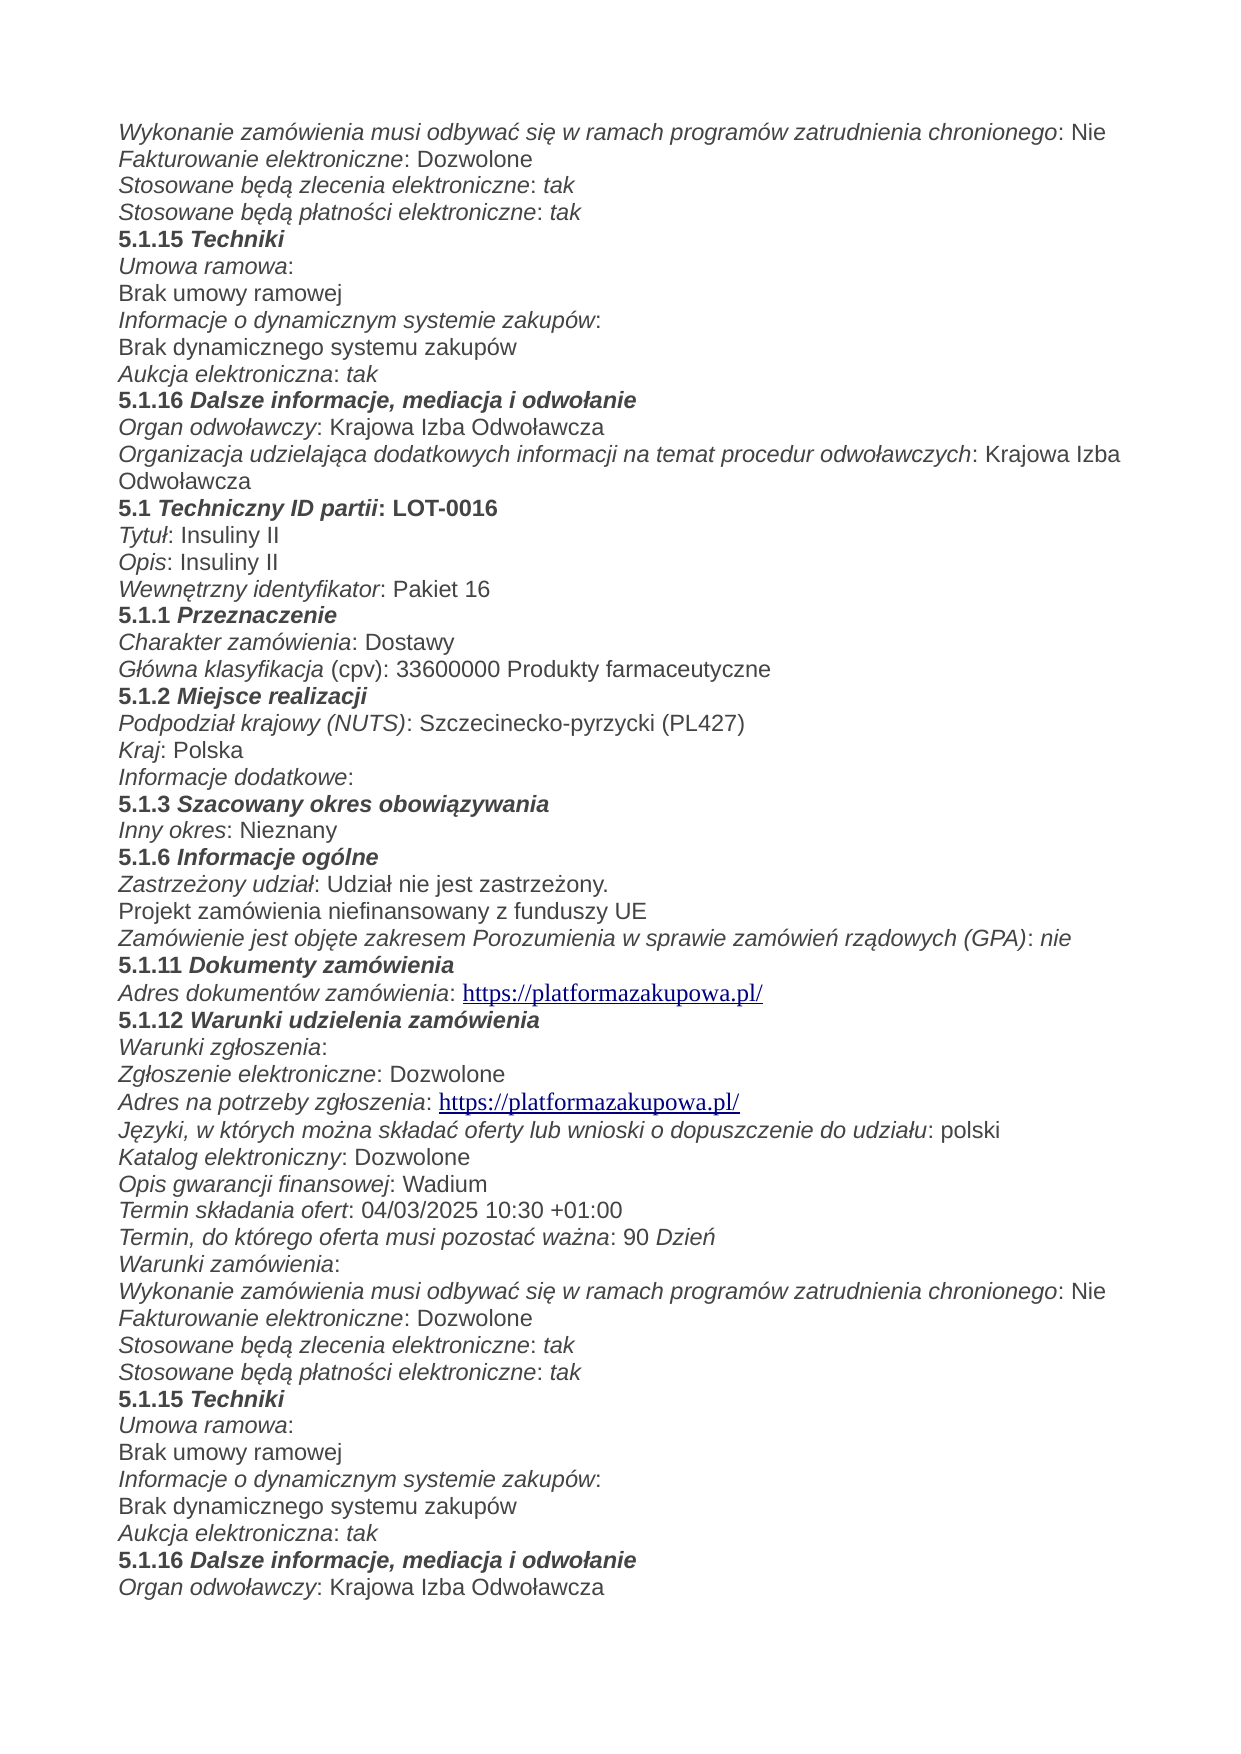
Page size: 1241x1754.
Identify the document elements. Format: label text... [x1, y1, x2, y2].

subtitle 5.1.16 Dalsze informacje, mediacja i odwołanie [118, 387, 1122, 414]
text Aukcja elektroniczna: tak [118, 1519, 1122, 1546]
text Termin składania ofert: 04/03/2025 10:30 +01:00 [118, 1197, 1122, 1224]
text Stosowane będą płatności elektroniczne: tak [118, 199, 1122, 226]
text Stosowane będą zlecenia elektroniczne: tak [118, 172, 1122, 199]
text Umowa ramowa: [118, 252, 1122, 279]
subtitle 5.1.6 Informacje ogólne [118, 844, 1122, 871]
text Katalog elektroniczny: Dozwolone [118, 1143, 1122, 1170]
text Kraj: Polska [118, 736, 1122, 763]
subtitle 5.1.1 Przeznaczenie [118, 602, 1122, 629]
text Fakturowanie elektroniczne: Dozwolone [118, 145, 1122, 172]
text Główna klasyfikacja (cpv): 33600000 Produkty farmaceutyczne [118, 656, 1122, 682]
text Organizacja udzielająca dodatkowych informacji na temat procedur odwoławczych: Krajowa Izba Odwoławcza [118, 441, 1122, 494]
text Zastrzeżony udział: Udział nie jest zastrzeżony. [118, 871, 1122, 897]
text Podpodział krajowy (NUTS): Szczecinecko-pyrzycki (PL427) [118, 709, 1122, 736]
text Umowa ramowa: [118, 1412, 1122, 1439]
subtitle 5.1.11 Dokumenty zamówienia [118, 951, 1122, 978]
text Tytuł: Insuliny II [118, 521, 1122, 548]
text Adres na potrzeby zgłoszenia: https://platformazakupowa.pl/ [118, 1087, 1122, 1116]
text Stosowane będą płatności elektroniczne: tak [118, 1358, 1122, 1385]
text Wykonanie zamówienia musi odbywać się w ramach programów zatrudnienia chronionego: Nie [118, 118, 1122, 145]
subtitle 5.1.15 Techniki [118, 1385, 1122, 1412]
text Adres dokumentów zamówienia: https://platformazakupowa.pl/ [118, 978, 1122, 1007]
text Organ odwoławczy: Krajowa Izba Odwoławcza [118, 414, 1122, 441]
text Informacje o dynamicznym systemie zakupów: [118, 1466, 1122, 1492]
text Stosowane będą zlecenia elektroniczne: tak [118, 1331, 1122, 1358]
text Termin, do którego oferta musi pozostać ważna: 90 Dzień [118, 1224, 1122, 1251]
text Języki, w których można składać oferty lub wnioski o dopuszczenie do udziału: polski [118, 1116, 1122, 1143]
text Brak dynamicznego systemu zakupów [118, 333, 1122, 360]
text Zgłoszenie elektroniczne: Dozwolone [118, 1061, 1122, 1087]
text Aukcja elektroniczna: tak [118, 360, 1122, 387]
text Fakturowanie elektroniczne: Dozwolone [118, 1304, 1122, 1331]
text Brak umowy ramowej [118, 279, 1122, 306]
text Brak dynamicznego systemu zakupów [118, 1492, 1122, 1519]
text Informacje o dynamicznym systemie zakupów: [118, 306, 1122, 333]
text Projekt zamówienia niefinansowany z funduszy UE [118, 897, 1122, 924]
subtitle 5.1.3 Szacowany okres obowiązywania [118, 790, 1122, 817]
subtitle 5.1.15 Techniki [118, 226, 1122, 252]
text Warunki zamówienia: [118, 1251, 1122, 1277]
subtitle 5.1.16 Dalsze informacje, mediacja i odwołanie [118, 1546, 1122, 1573]
text Opis gwarancji finansowej: Wadium [118, 1170, 1122, 1197]
text Opis: Insuliny II [118, 548, 1122, 575]
text Brak umowy ramowej [118, 1439, 1122, 1466]
text Charakter zamówienia: Dostawy [118, 629, 1122, 656]
text Informacje dodatkowe: [118, 763, 1122, 790]
text Wykonanie zamówienia musi odbywać się w ramach programów zatrudnienia chronionego: Nie [118, 1277, 1122, 1304]
subtitle 5.1.12 Warunki udzielenia zamówienia [118, 1007, 1122, 1034]
text Warunki zgłoszenia: [118, 1034, 1122, 1061]
text Wewnętrzny identyfikator: Pakiet 16 [118, 575, 1122, 602]
subtitle 5.1.2 Miejsce realizacji [118, 682, 1122, 709]
text Zamówienie jest objęte zakresem Porozumienia w sprawie zamówień rządowych (GPA): nie [118, 924, 1122, 951]
text Inny okres: Nieznany [118, 817, 1122, 844]
text Organ odwoławczy: Krajowa Izba Odwoławcza [118, 1573, 1122, 1600]
subtitle 5.1 Techniczny ID partii: LOT-0016 [118, 494, 1122, 521]
